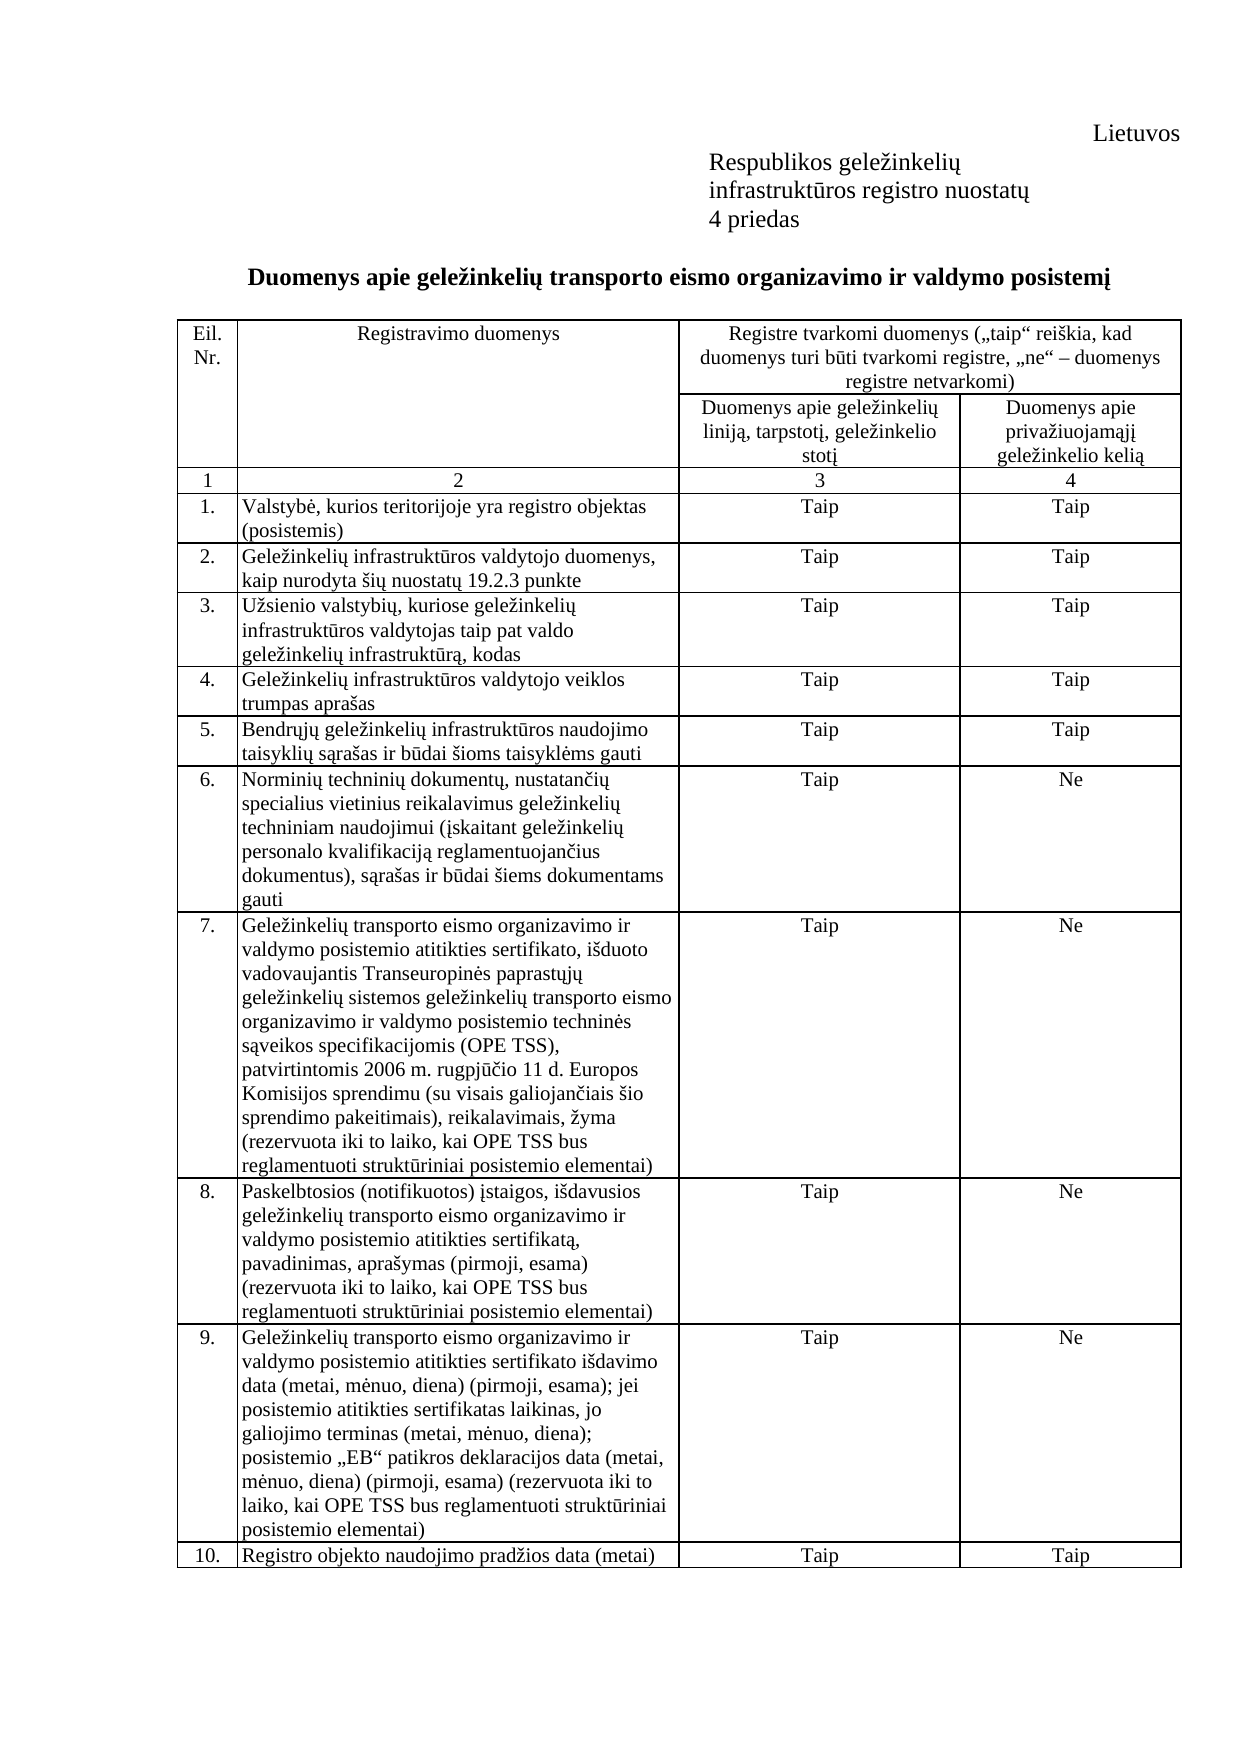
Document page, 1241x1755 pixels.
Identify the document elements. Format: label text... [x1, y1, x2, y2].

table_cell Taip [961, 544, 1180, 592]
table_header Eil. Nr. [178, 321, 237, 467]
table_cell Taip [680, 593, 959, 666]
table_cell 1. [178, 494, 237, 542]
table_cell 2 [238, 468, 242, 492]
table_cell Taip [680, 1179, 959, 1323]
table_cell Taip [680, 913, 959, 1177]
table_header Registravimo duomenys [238, 321, 678, 467]
table_cell Taip [961, 494, 1180, 542]
table_cell 1 [233, 468, 237, 492]
table_cell Ne [961, 1179, 1180, 1323]
table_cell Taip [680, 544, 959, 592]
text Lietuvos Respublikos geležinkelių [709, 118, 1181, 176]
table_cell Taip [961, 593, 1180, 666]
table_cell 4. [178, 667, 237, 715]
table_cell Taip [680, 1325, 959, 1541]
table_cell Ne [961, 767, 1180, 911]
table_cell 5. [178, 717, 237, 765]
table_cell 3. [178, 593, 237, 666]
table_cell 7. [178, 913, 237, 1177]
text 4 priedas [177, 204, 1181, 233]
table_cell Taip [961, 717, 1180, 765]
table_cell Taip [680, 717, 959, 765]
table_cell Ne [961, 913, 1180, 1177]
table_cell Taip [680, 767, 959, 911]
table_cell Taip [961, 667, 1180, 715]
table_cell Taip [680, 494, 959, 542]
text infrastruktūros registro nuostatų [177, 176, 1181, 204]
table_cell 2. [178, 544, 237, 592]
table_cell Ne [961, 1325, 1180, 1541]
text Duomenys apie geležinkelių transporto eismo organizavimo ir valdymo posistemį [177, 262, 1181, 291]
table_cell 6. [178, 767, 237, 911]
table_cell 8. [178, 1179, 237, 1323]
table_cell Taip [680, 667, 959, 715]
table_cell 9. [178, 1325, 237, 1541]
table_cell 10. [233, 1543, 237, 1567]
